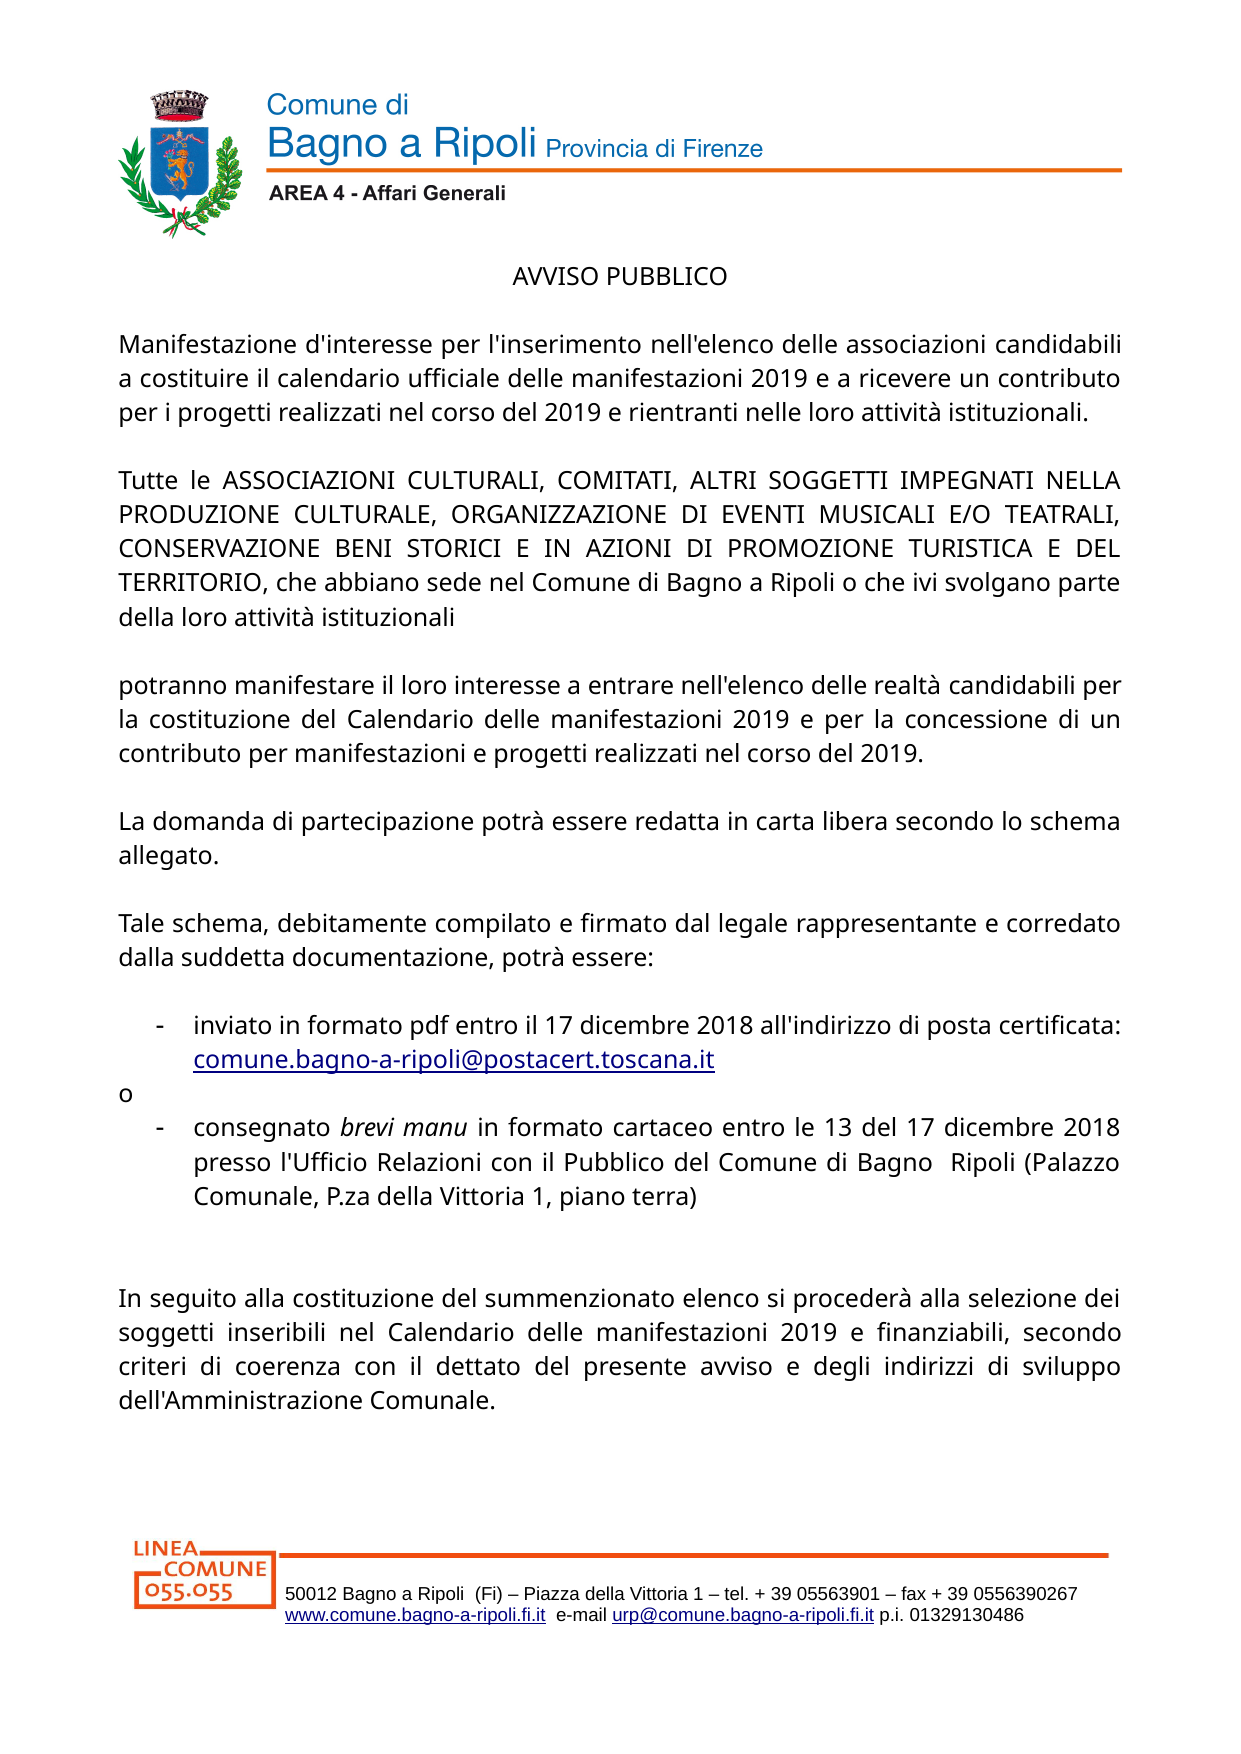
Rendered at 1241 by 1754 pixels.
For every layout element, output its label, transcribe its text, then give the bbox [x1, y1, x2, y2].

text potranno manifestare il loro interesse a entrare nell'elenco delle realtà candidabili per la costituzione del Calendario delle manifestazioni 2019 e per la concessione di un contributo per manifestazioni e progetti realizzati nel corso del 2019. [118, 667, 1122, 769]
list inviato in formato pdf entro il 17 dicembre 2018 all'indirizzo di posta certificata: comune.bagno-a-ripoli@postacert.toscana.it [156, 1008, 1122, 1076]
text Tutte le ASSOCIAZIONI CULTURALI, COMITATI, ALTRI SOGGETTI IMPEGNATI NELLA PRODUZIONE CULTURALE, ORGANIZZAZIONE DI EVENTI MUSICALI E/O TEATRALI, CONSERVAZIONE BENI STORICI E IN AZIONI DI PROMOZIONE TURISTICA E DEL TERRITORIO, che abbiano sede nel Comune di Bagno a Ripoli o che ivi svolgano parte della loro attività istituzionali [118, 463, 1122, 633]
picture [132, 1538, 1110, 1612]
text La domanda di partecipazione potrà essere redatta in carta libera secondo lo schema allegato. [118, 803, 1122, 872]
picture [118, 89, 1123, 239]
text Tale schema, debitamente compilato e firmato dal legale rappresentante e corredato dalla suddetta documentazione, potrà essere: [118, 906, 1122, 974]
text Manifestazione d'interesse per l'inserimento nell'elenco delle associazioni candidabili a costituire il calendario ufficiale delle manifestazioni 2019 e a ricevere un contributo per i progetti realizzati nel corso del 2019 e rientranti nelle loro attività istituzionali. [118, 327, 1122, 429]
text o [118, 1076, 1122, 1110]
list consegnato brevi manu in formato cartaceo entro le 13 del 17 dicembre 2018 presso l'Ufficio Relazioni con il Pubblico del Comune di Bagno Ripoli (Palazzo Comunale, P.za della Vittoria 1, piano terra) [156, 1110, 1122, 1212]
text In seguito alla costituzione del summenzionato elenco si procederà alla selezione dei soggetti inseribili nel Calendario delle manifestazioni 2019 e finanziabili, secondo criteri di coerenza con il dettato del presente avviso e degli indirizzi di sviluppo dell'Amministrazione Comunale. [118, 1280, 1122, 1417]
text AVVISO PUBBLICO [118, 258, 1122, 293]
